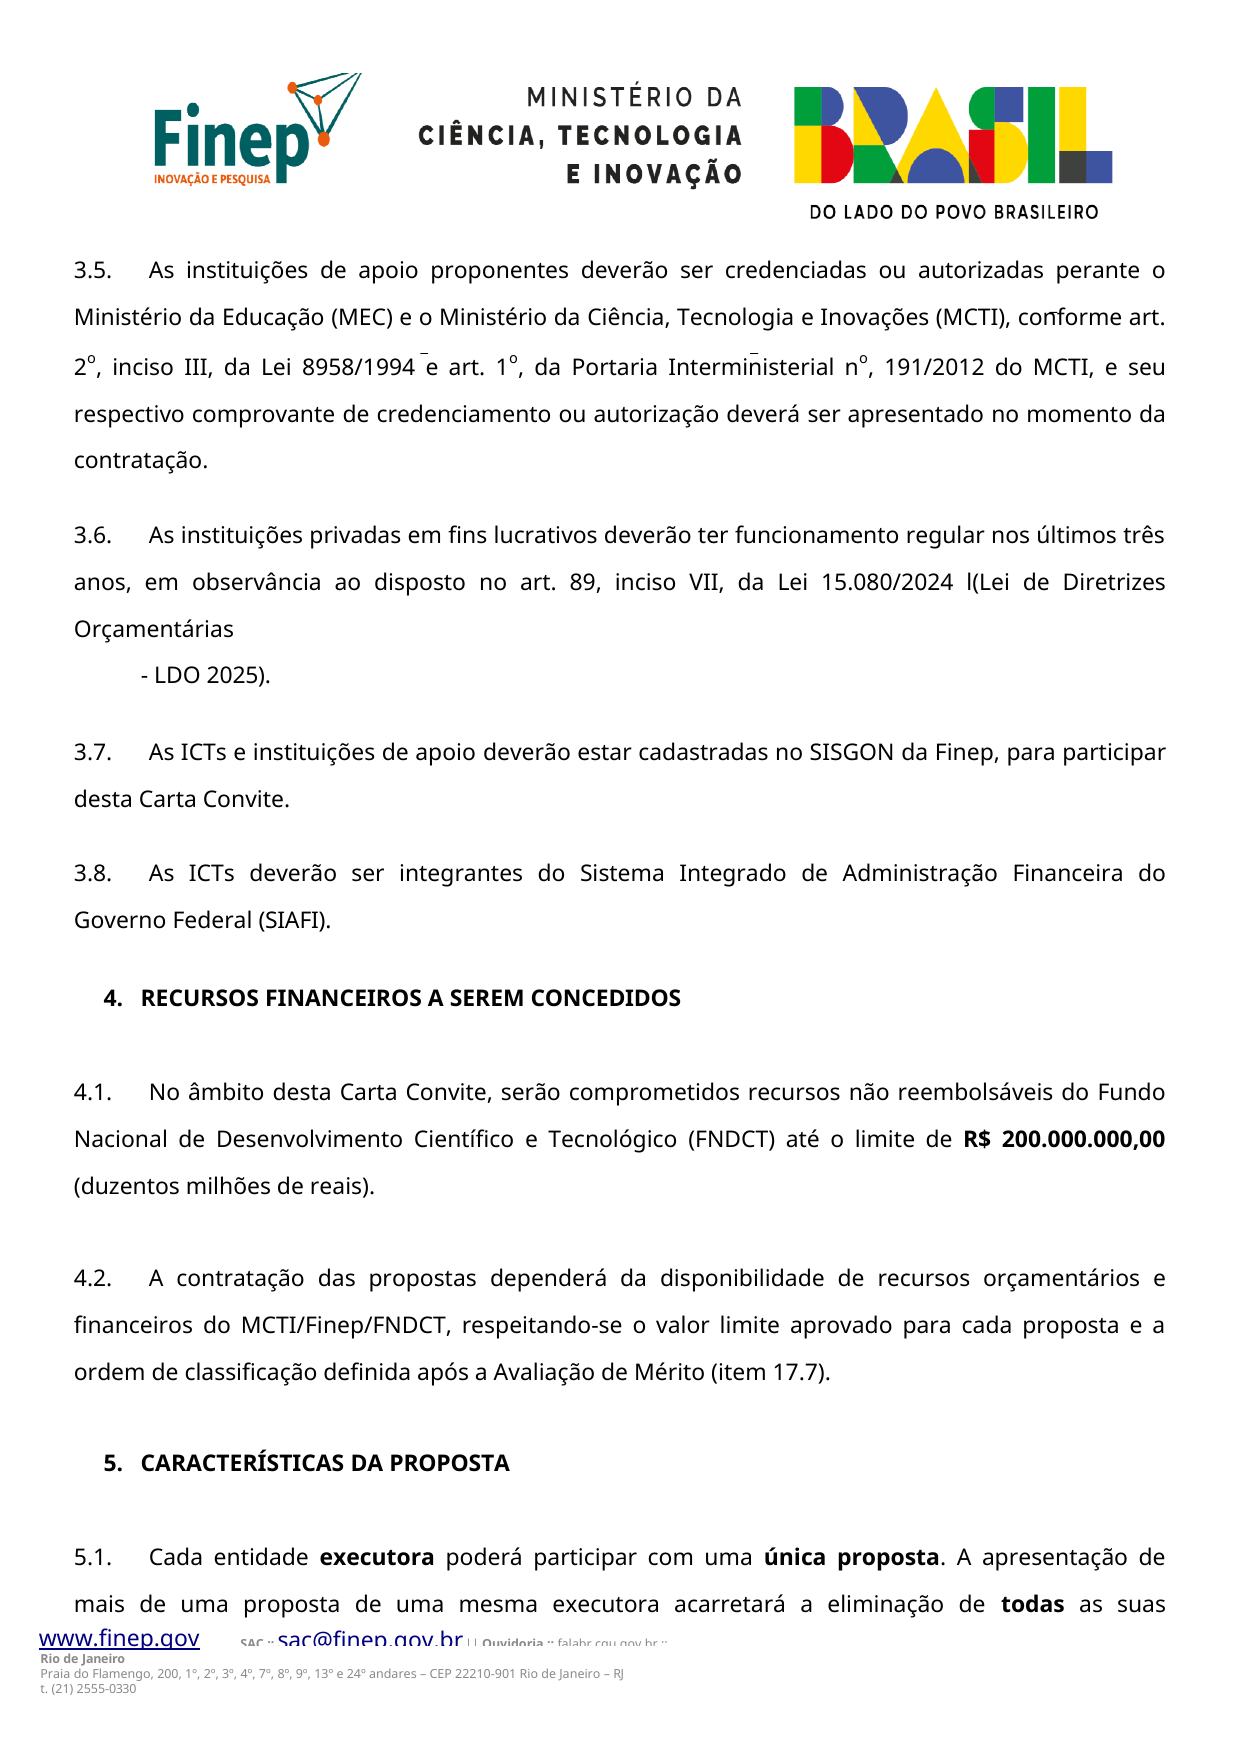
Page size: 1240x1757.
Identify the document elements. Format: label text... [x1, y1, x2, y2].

list A contratação das propostas dependerá da disponibilidade de recursos orçamentários e financeiros do MCTI/Finep/FNDCT, respeitando-se o valor limite aprovado para cada proposta e a ordem de classificação definida após a Avaliação de Mérito (item 17.7). [74, 1262, 1166, 1387]
list CARACTERÍSTICAS DA PROPOSTA [103, 1447, 1181, 1478]
list RECURSOS FINANCEIROS A SEREM CONCEDIDOS [103, 982, 1181, 1013]
list Cada entidade executora poderá participar com uma única proposta. A apresentação de mais de uma proposta de uma mesma executora acarretará a eliminação de todas as suas [74, 1541, 1166, 1619]
list As ICTs deverão ser integrantes do Sistema Integrado de Administração Financeira do Governo Federal (SIAFI). [74, 857, 1166, 935]
list No âmbito desta Carta Convite, serão comprometidos recursos não reembolsáveis do Fundo Nacional de Desenvolvimento Científico e Tecnológico (FNDCT) até o limite de R$ 200.000.000,00 (duzentos milhões de reais). [74, 1076, 1166, 1201]
list As instituições privadas em fins lucrativos deverão ter funcionamento regular nos últimos três anos, em observância ao disposto no art. 89, inciso VII, da Lei 15.080/2024 l(Lei de Diretrizes Orçamentárias [74, 519, 1166, 644]
list As ICTs e instituições de apoio deverão estar cadastradas no SISGON da Finep, para participar desta Carta Convite. [74, 736, 1166, 814]
text - LDO 2025). [141, 659, 1181, 691]
list As instituições de apoio proponentes deverão ser credenciadas ou autorizadas perante o Ministério da Educação (MEC) e o Ministério da Ciência, Tecnologia e Inovações (MCTI), conforme art. 2o, inciso III, da Lei 8958/1994 e art. 1o, da Portaria Interministerial no, 191/2012 do MCTI, e seu respectivo comprovante de credenciamento ou autorização deverá ser apresentado no momento da contratação. [74, 254, 1166, 476]
